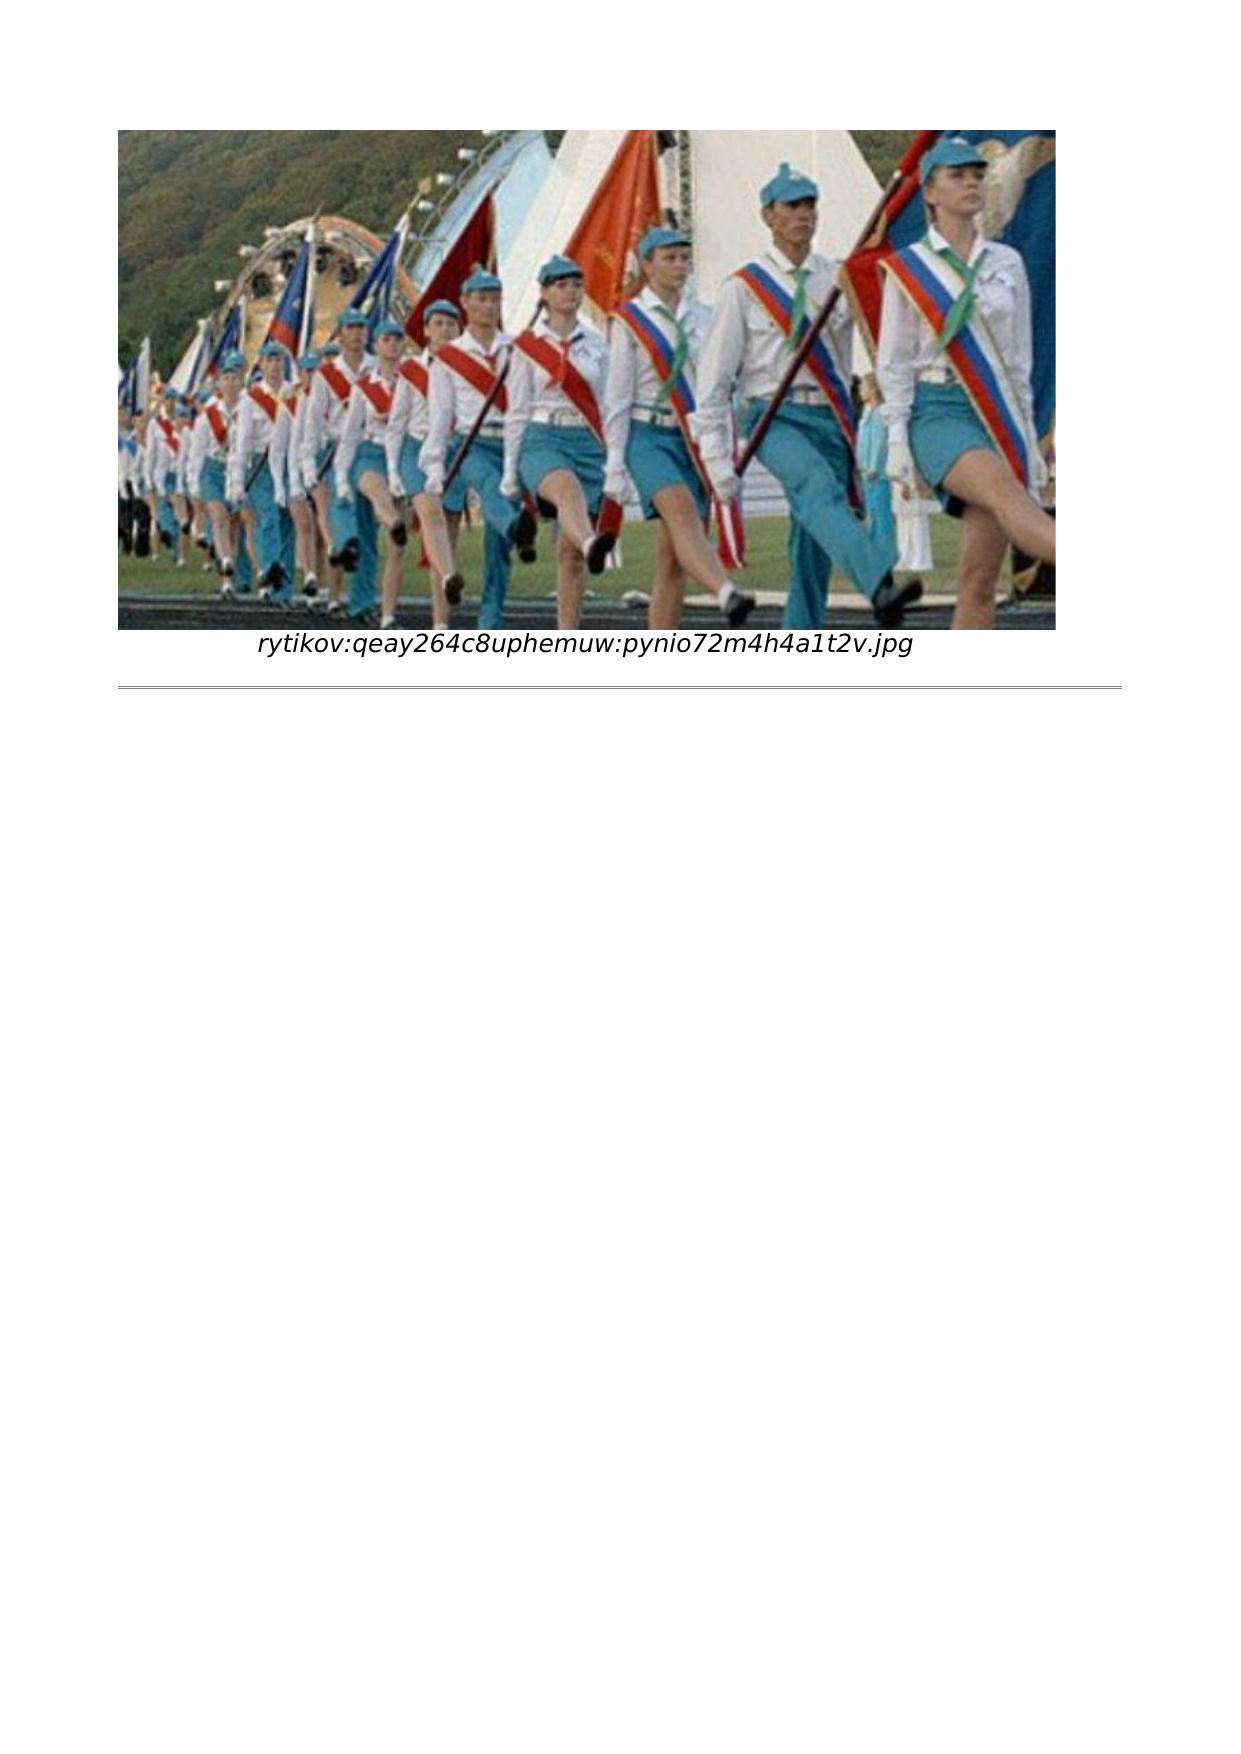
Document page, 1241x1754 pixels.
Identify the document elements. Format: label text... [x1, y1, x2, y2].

text rytikov:qeay264c8uphemuw:pynio72m4h4a1t2v.jpg [118, 630, 1056, 659]
picture [118, 130, 1056, 630]
